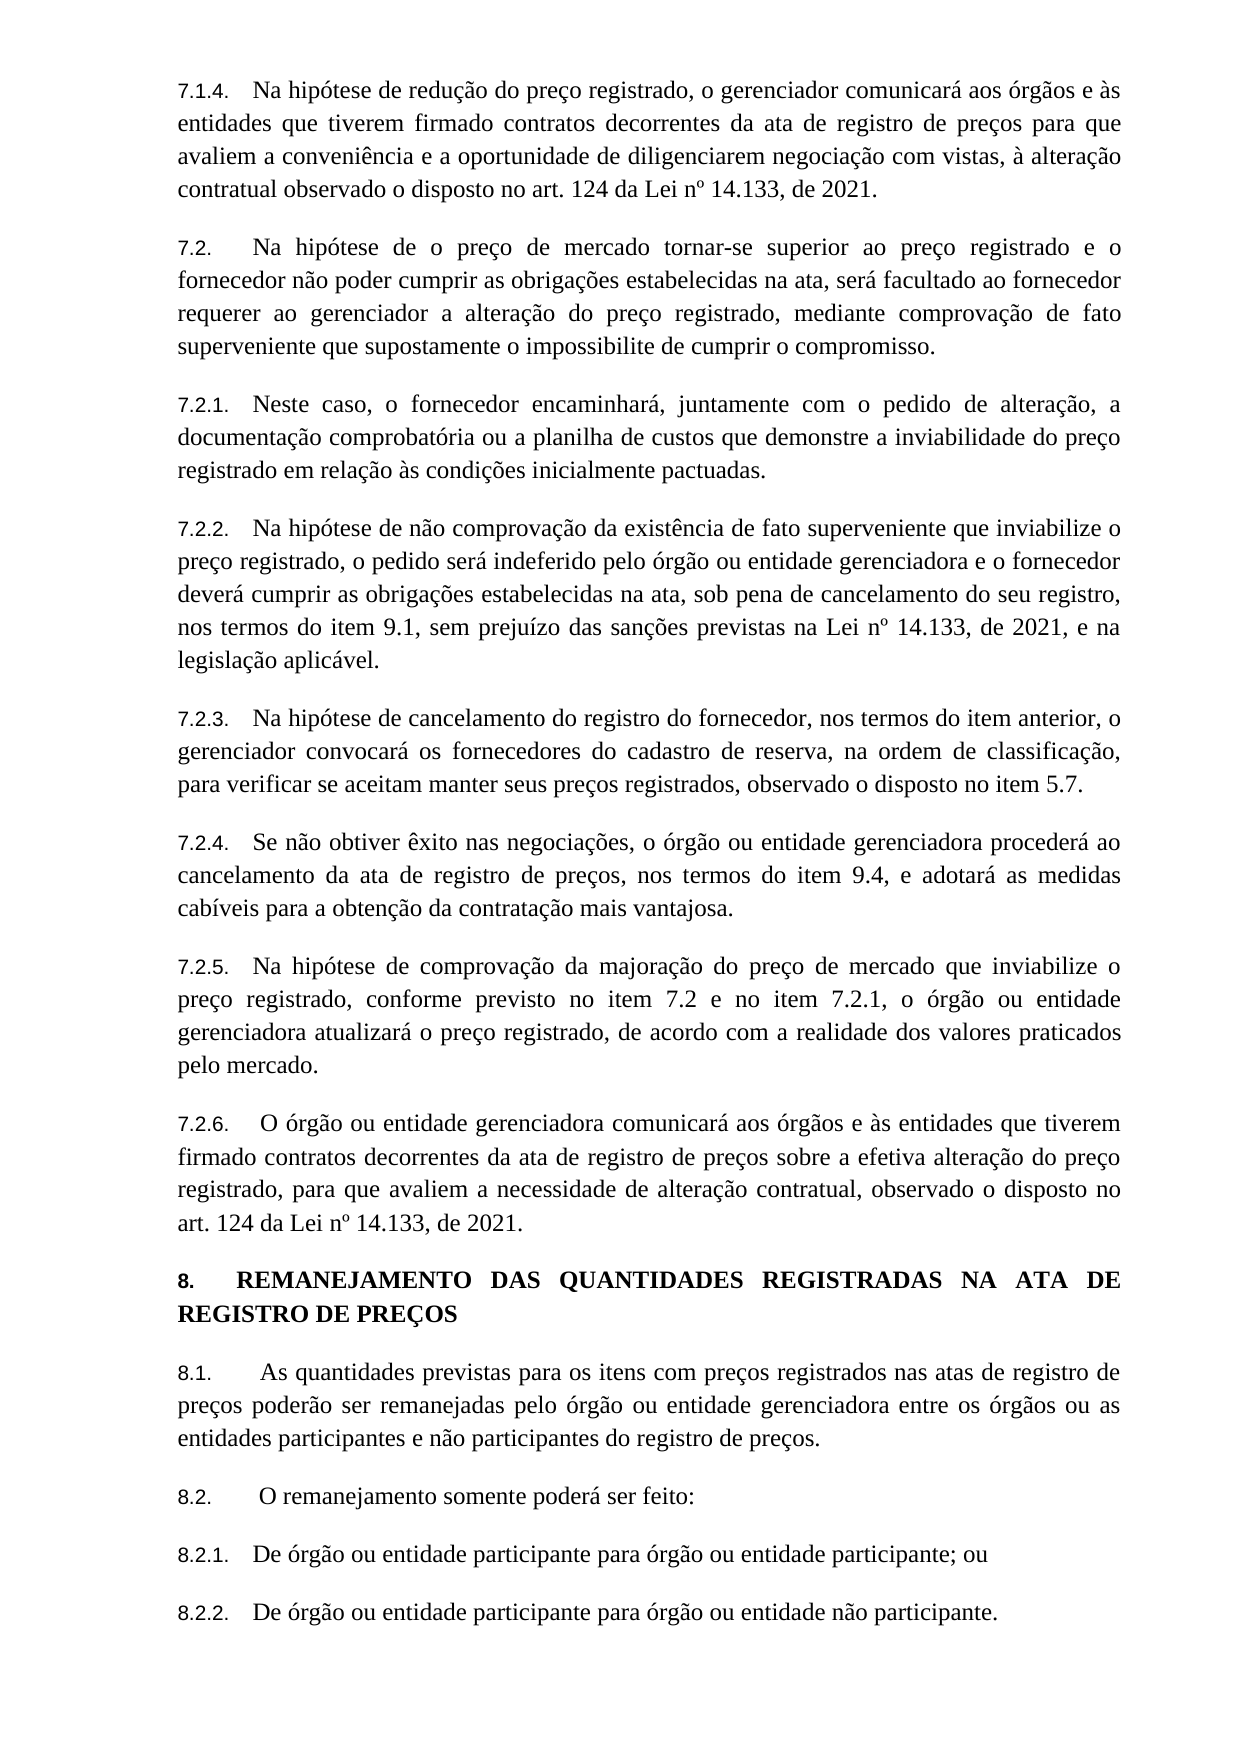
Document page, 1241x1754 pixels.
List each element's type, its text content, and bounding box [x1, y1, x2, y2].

list As quantidades previstas para os itens com preços registrados nas atas de registro de preços poderão ser remanejadas pelo órgão ou entidade gerenciadora entre os órgãos ou as entidades participantes e não participantes do registro de preços. [177, 1357, 1122, 1451]
list Na hipótese de não comprovação da existência de fato superveniente que inviabilize o preço registrado, o pedido será indeferido pelo órgão ou entidade gerenciadora e o fornecedor deverá cumprir as obrigações estabelecidas na ata, sob pena de cancelamento do seu registro, nos termos do item 9.1, sem prejuízo das sanções previstas na Lei nº 14.133, de 2021, e na legislação aplicável. [177, 513, 1122, 674]
list Se não obtiver êxito nas negociações, o órgão ou entidade gerenciadora procederá ao cancelamento da ata de registro de preços, nos termos do item 9.4, e adotará as medidas cabíveis para a obtenção da contratação mais vantajosa. [177, 827, 1122, 922]
list Na hipótese de redução do preço registrado, o gerenciador comunicará aos órgãos e às entidades que tiverem firmado contratos decorrentes da ata de registro de preços para que avaliem a conveniência e a oportunidade de diligenciarem negociação com vistas, à alteração contratual observado o disposto no art. 124 da Lei nº 14.133, de 2021. [177, 75, 1122, 203]
list Na hipótese de comprovação da majoração do preço de mercado que inviabilize o preço registrado, conforme previsto no item 7.2 e no item 7.2.1, o órgão ou entidade gerenciadora atualizará o preço registrado, de acordo com a realidade dos valores praticados pelo mercado. [177, 951, 1122, 1079]
list Na hipótese de o preço de mercado tornar-se superior ao preço registrado e o fornecedor não poder cumprir as obrigações estabelecidas na ata, será facultado ao fornecedor requerer ao gerenciador a alteração do preço registrado, mediante comprovação de fato superveniente que supostamente o impossibilite de cumprir o compromisso. [177, 232, 1122, 360]
list Na hipótese de cancelamento do registro do fornecedor, nos termos do item anterior, o gerenciador convocará os fornecedores do cadastro de reserva, na ordem de classificação, para verificar se aceitam manter seus preços registrados, observado o disposto no item 5.7. [177, 703, 1122, 798]
list De órgão ou entidade participante para órgão ou entidade não participante. [177, 1597, 1122, 1626]
list O órgão ou entidade gerenciadora comunicará aos órgãos e às entidades que tiverem firmado contratos decorrentes da ata de registro de preços sobre a efetiva alteração do preço registrado, para que avaliem a necessidade de alteração contratual, observado o disposto no art. 124 da Lei nº 14.133, de 2021. [177, 1108, 1122, 1236]
list REMANEJAMENTO DAS QUANTIDADES REGISTRADAS NA ATA DE REGISTRO DE PREÇOS [177, 1266, 1122, 1327]
list De órgão ou entidade participante para órgão ou entidade participante; ou [177, 1539, 1122, 1567]
list Neste caso, o fornecedor encaminhará, juntamente com o pedido de alteração, a documentação comprobatória ou a planilha de custos que demonstre a inviabilidade do preço registrado em relação às condições inicialmente pactuadas. [177, 389, 1122, 484]
list O remanejamento somente poderá ser feito: [177, 1481, 1122, 1509]
